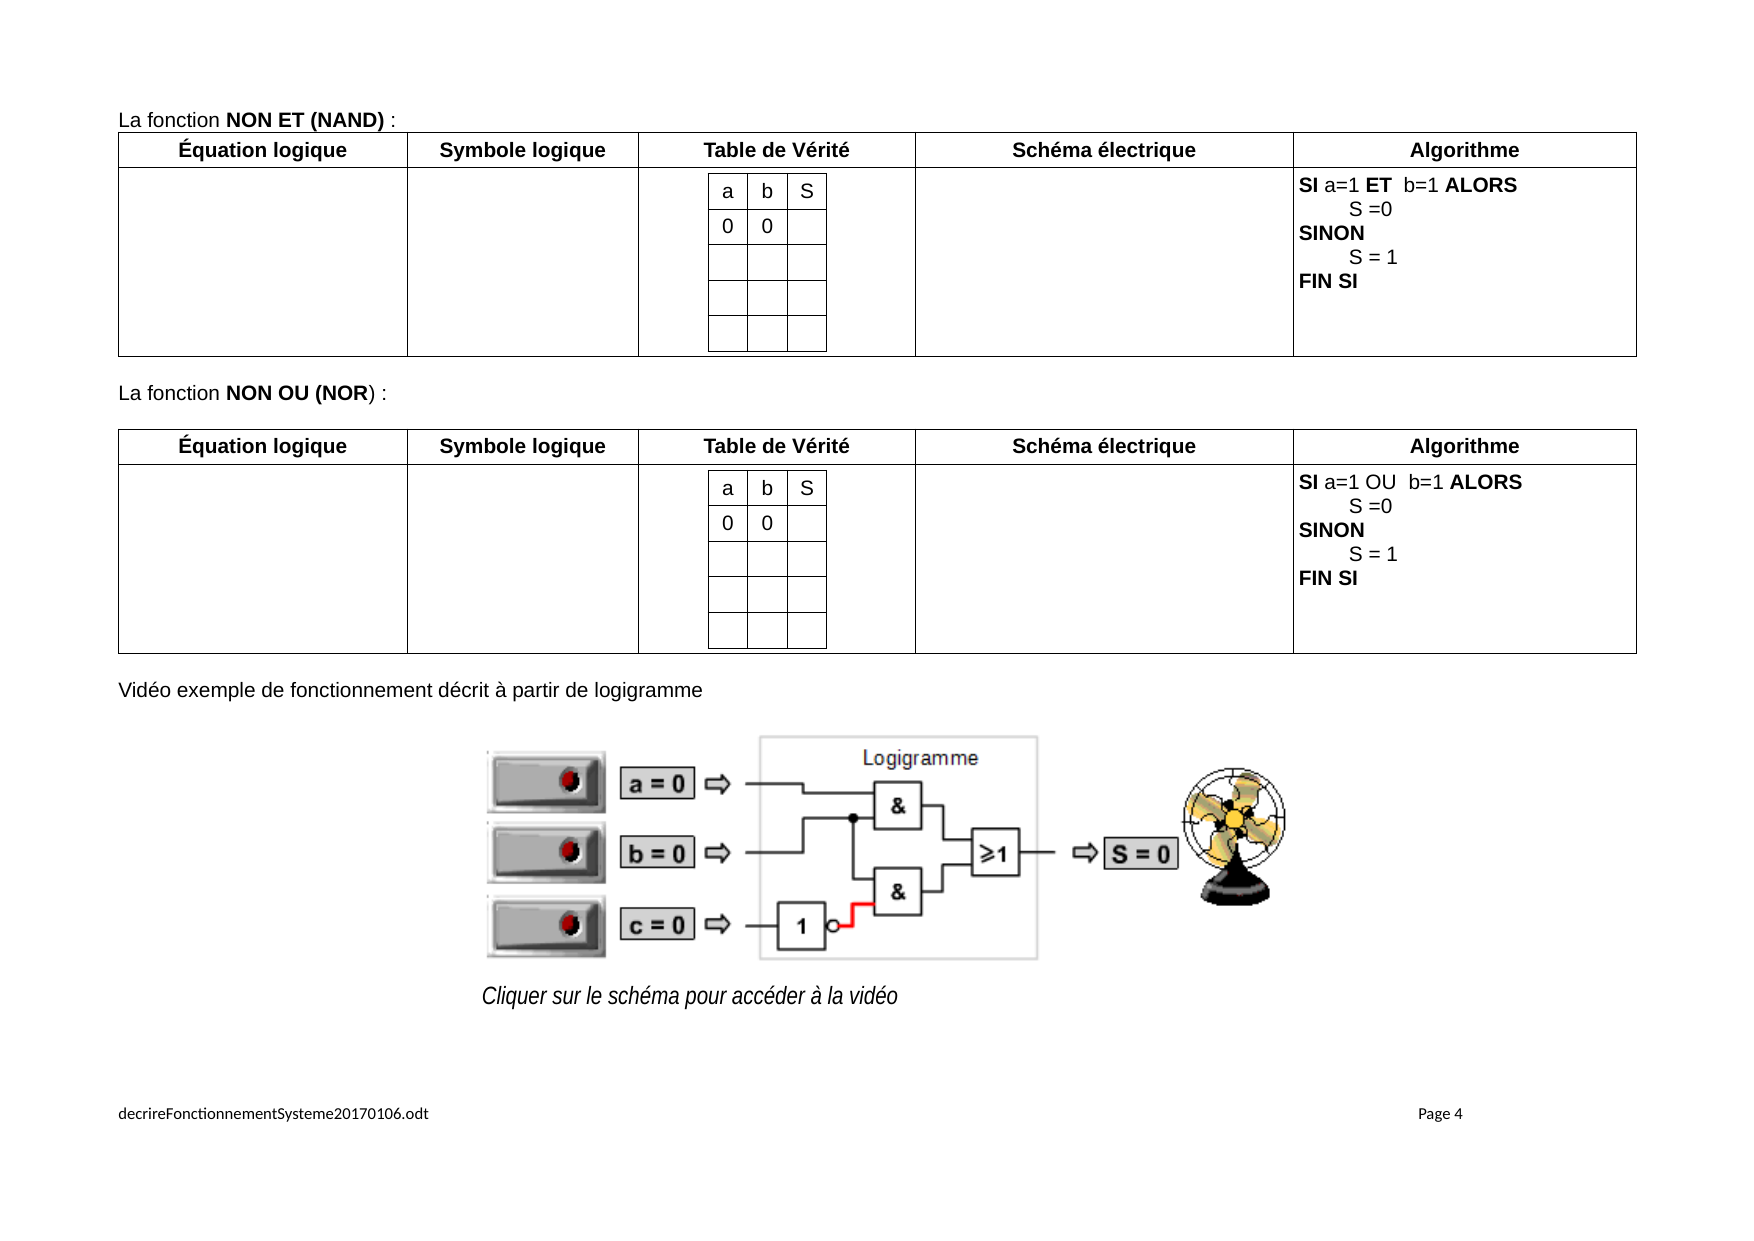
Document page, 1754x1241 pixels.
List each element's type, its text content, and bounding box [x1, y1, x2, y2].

table_header Symbole logique [408, 430, 638, 464]
table_header Algorithme [1294, 430, 1636, 464]
table_cell [788, 316, 826, 351]
table_cell SI a=1 ET b=1 ALORS S =0 SINON S = 1 FIN SI [1294, 168, 1636, 356]
table_header S [788, 174, 826, 208]
table_header Algorithme [1294, 133, 1636, 167]
table_cell [788, 281, 826, 315]
table_header S [788, 471, 826, 505]
table_cell [788, 506, 826, 541]
table_cell [639, 168, 915, 356]
text Vidéo exemple de fonctionnement décrit à partir de logigramme [118, 677, 1636, 701]
table_cell 0 [748, 210, 787, 244]
table_cell [639, 465, 915, 653]
table_cell [748, 281, 787, 315]
table_cell [916, 465, 1293, 653]
table_cell 0 [709, 210, 747, 244]
table_cell SI a=1 OU b=1 ALORS S =0 SINON S = 1 FIN SI [1294, 465, 1636, 653]
table_cell [119, 168, 407, 356]
table_cell 0 [748, 506, 787, 541]
table_header a [709, 471, 747, 505]
table_cell [748, 613, 787, 647]
table_cell [748, 316, 787, 351]
table_header Schéma électrique [916, 133, 1293, 167]
table_cell [788, 245, 826, 279]
table_header Schéma électrique [916, 430, 1293, 464]
table_header Table de Vérité [639, 430, 915, 464]
table_cell [709, 245, 747, 279]
table_cell [748, 245, 787, 279]
picture [481, 723, 1320, 981]
table_header a [709, 174, 747, 208]
table_header Équation logique [119, 430, 407, 464]
table_cell [788, 613, 826, 647]
table_cell [709, 577, 747, 612]
table_cell [709, 542, 747, 576]
table_header Symbole logique [408, 133, 638, 167]
table_cell [916, 168, 1293, 356]
table_header Équation logique [119, 133, 407, 167]
text La fonction NON ET (NAND) : [118, 108, 1636, 132]
table_cell [119, 465, 407, 653]
table_cell [748, 577, 787, 612]
table_cell [709, 613, 747, 647]
table_header b [748, 471, 787, 505]
table_cell [408, 465, 638, 653]
table_cell [788, 210, 826, 244]
table_header b [748, 174, 787, 208]
table_cell [408, 168, 638, 356]
table_header Table de Vérité [639, 133, 915, 167]
text La fonction NON OU (NOR) : [118, 381, 1636, 404]
table_cell [748, 542, 787, 576]
table_cell [709, 316, 747, 351]
table_cell [709, 281, 747, 315]
table_cell [788, 542, 826, 576]
table_cell 0 [709, 506, 747, 541]
table_cell [788, 577, 826, 612]
text Cliquer sur le schéma pour accéder à la vidéo [482, 981, 1319, 1010]
